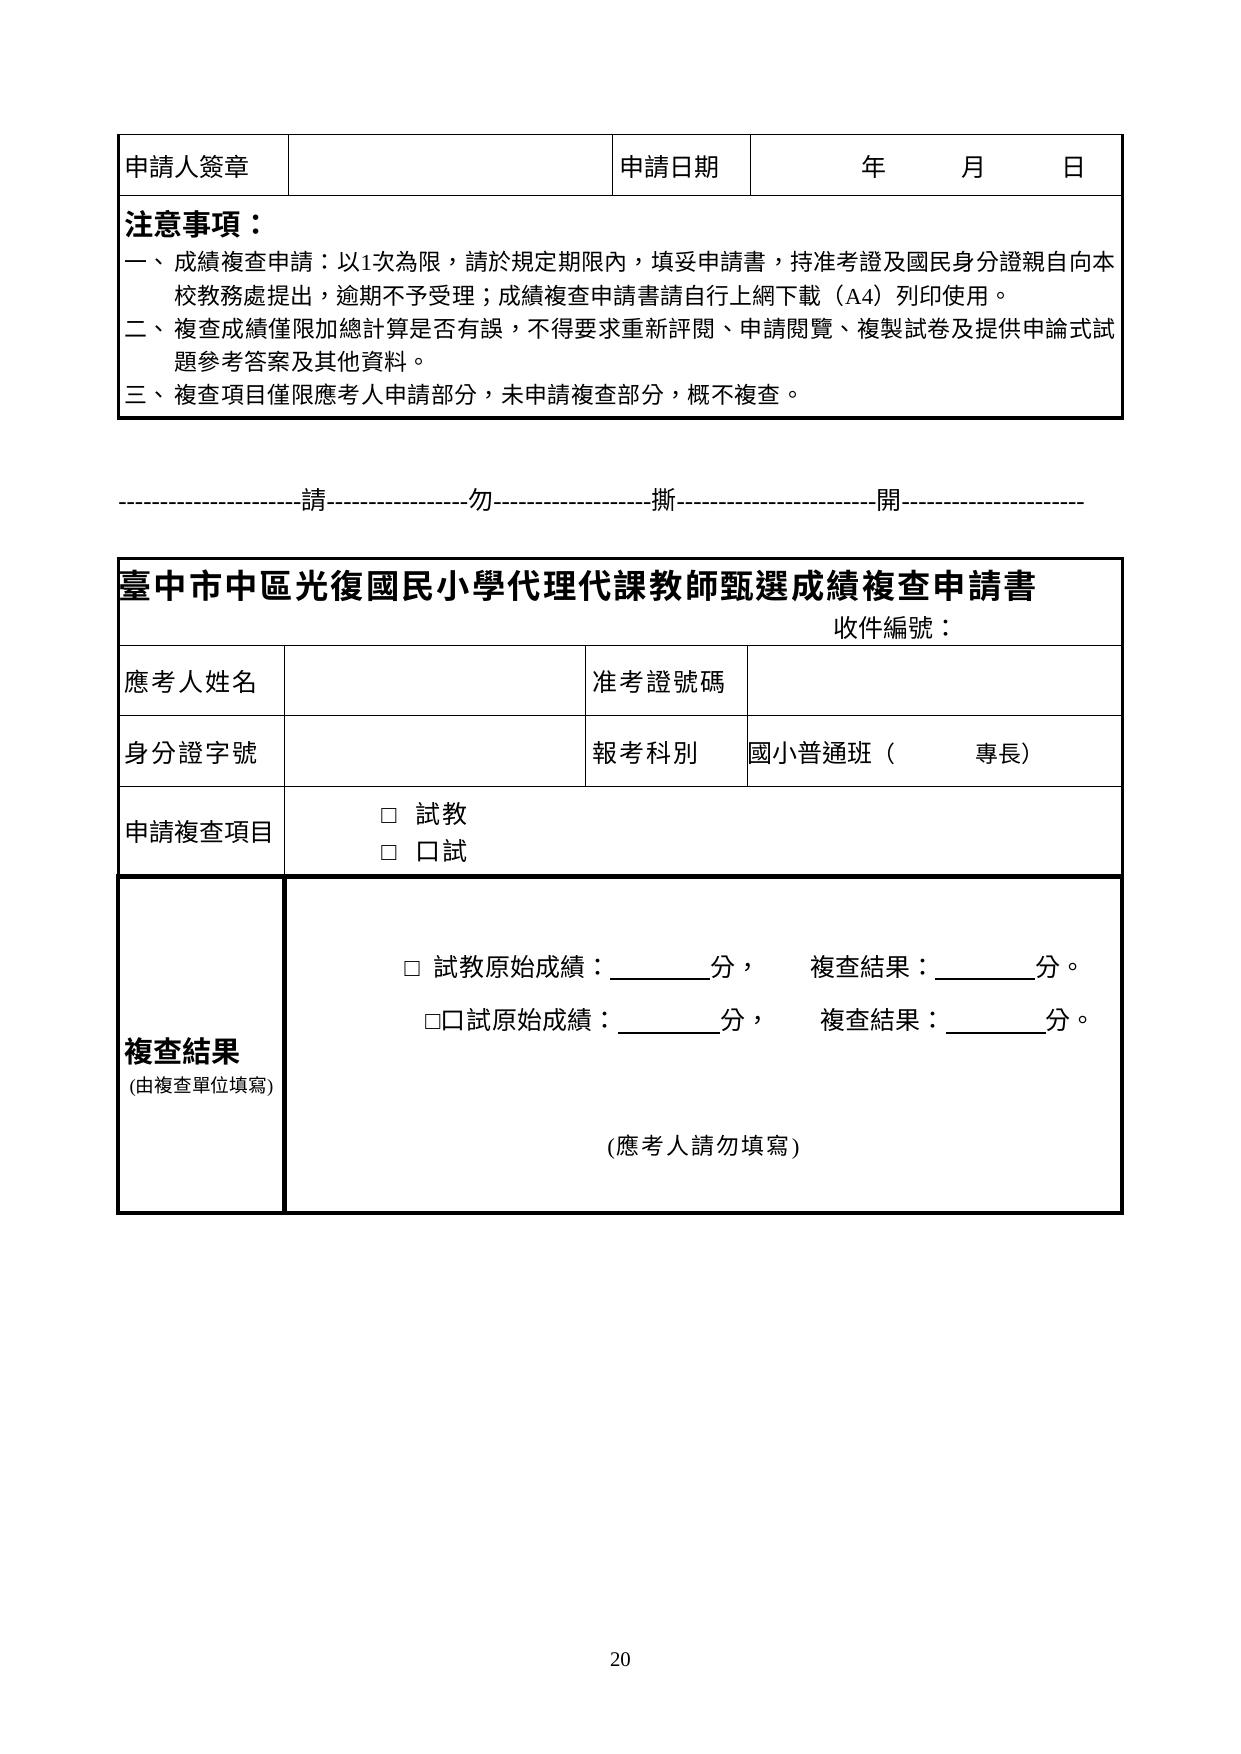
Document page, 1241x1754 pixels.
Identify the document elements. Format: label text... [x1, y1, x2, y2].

table_cell 准考證號碼 [586, 646, 747, 715]
table_cell □ 試教原始成績： 分， 複查結果： 分。 □口試原始成績： 分， 複查結果： 分。 (應考人請勿填寫) [287, 879, 1120, 1211]
table_header 臺中市中區光復國民小學代理代課教師甄選成績複查申請書 收件編號： [120, 560, 1121, 644]
table_cell 注意事項： 一、 成績複查申請：以1次為限，請於規定期限內，填妥申請書，持准考證及國民身分證親自向本校教務處提出，逾期不予受理；成績複查申請書請自行上網下載（A4）列印使用。 二、 複查成績僅限加總計算是否有誤，不得要求重新評閱、申請閱覽、複製試卷及提供申論式試題參考答案及其他資料。 三、 複查項目僅限應考人申請部分，未申請複查部分，概不複查。 [120, 196, 1121, 416]
table_cell [285, 716, 585, 786]
table_cell 國小普通班（ 專長） [748, 716, 1121, 786]
table_cell 申請日期 [613, 135, 750, 195]
table_cell [289, 135, 612, 195]
table_cell 複查結果 (由複查單位填寫) [120, 879, 282, 1211]
text ----------------------請-----------------勿-------------------撕------------------------開---------------------- [118, 457, 1122, 519]
table_cell 年 月 日 [751, 135, 1121, 195]
table_cell □ 試教 □ 口試 [285, 787, 1121, 874]
table_cell 申請人簽章 [120, 135, 288, 195]
table_cell 申請複查項目 [120, 787, 284, 874]
table_cell 身分證字號 [120, 716, 284, 786]
table_cell [748, 646, 1121, 715]
table_cell 應考人姓名 [120, 646, 284, 715]
table_cell [285, 646, 585, 715]
table_cell 報考科別 [586, 716, 747, 786]
